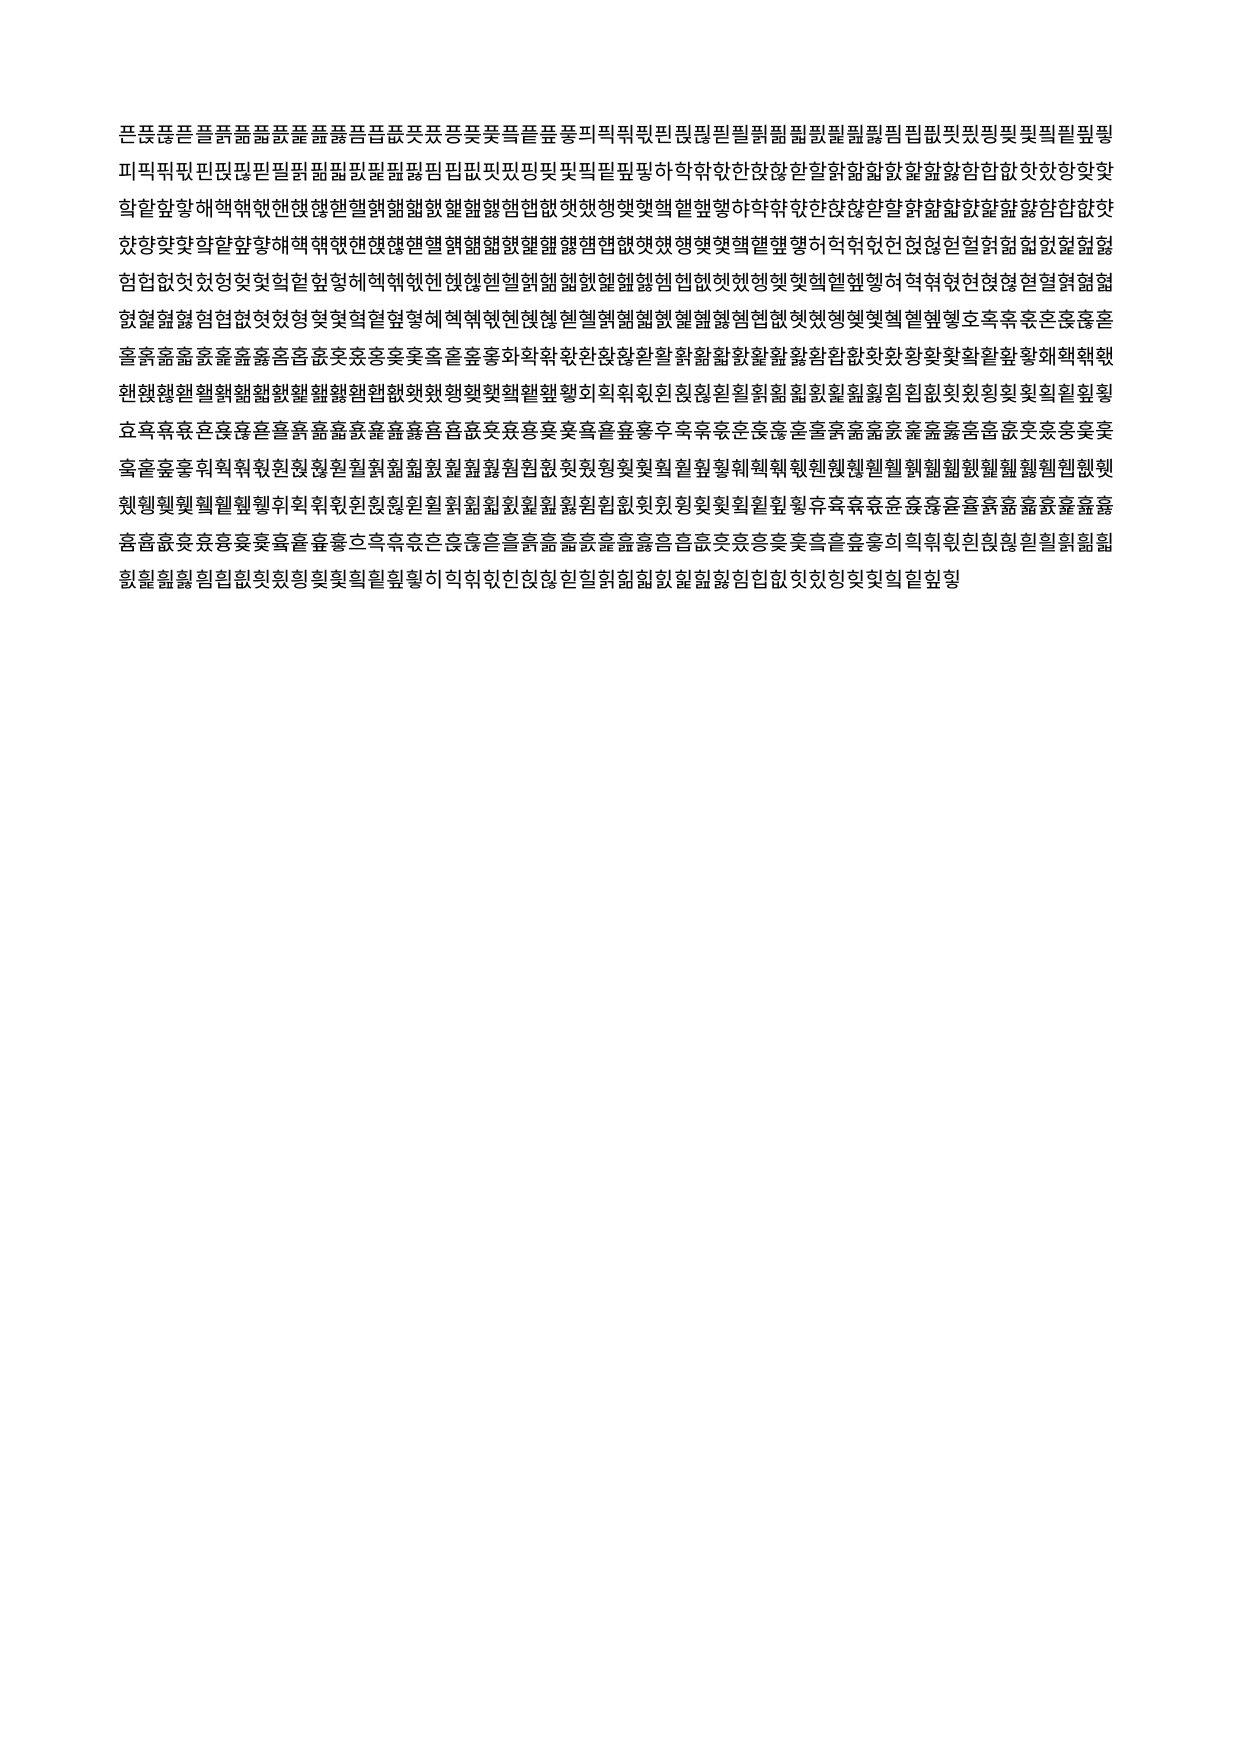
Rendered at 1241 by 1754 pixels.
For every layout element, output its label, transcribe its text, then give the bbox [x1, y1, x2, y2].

text 픈픉픊픋플픍픎픏픐픑픒픓픔픕픖픗픘픙픚픛픜픝픞픟픠픡픢픣픤픥픦픧픨픩픪픫픬픭픮픯픰픱픲픳픴픵픶픷픸픹픺픻피픽픾픿핀핁핂핃필핅핆핇핈핉핊핋핌핍핎핏핐핑핒핓핔핕핖핗하학핚핛한핝핞핟할핡핢핣핤핥핦핧함합핪핫핬항핮핯핰핱핲핳해핵핶핷핸핹핺핻핼핽핾핿햀햁햂햃햄햅햆햇했행햊햋햌햍햎햏햐햑햒햓햔햕햖햗햘햙햚햛햜햝햞햟햠햡햢햣햤향햦햧햨햩햪햫햬햭햮햯햰햱햲햳햴햵햶햷햸햹햺햻햼햽햾햿헀헁헂헃헄헅헆헇허헉헊헋헌헍헎헏헐헑헒헓헔헕헖헗험헙헚헛헜헝헞헟헠헡헢헣헤헥헦헧헨헩헪헫헬헭헮헯헰헱헲헳헴헵헶헷헸헹헺헻헼헽헾헿혀혁혂혃현혅혆혇혈혉혊혋혌혍혎혏혐협혒혓혔형혖혗혘혙혚혛혜혝혞혟혠혡혢혣혤혥혦혧혨혩혪혫혬혭혮혯혰혱혲혳혴혵혶혷호혹혺혻혼혽혾혿홀홁홂홃홄홅홆홇홈홉홊홋홌홍홎홏홐홑홒홓화확홖홗환홙홚홛활홝홞홟홠홡홢홣홤홥홦홧홨황홪홫홬홭홮홯홰홱홲홳홴홵홶홷홸홹홺홻홼홽홾홿횀횁횂횃횄횅횆횇횈횉횊횋회획횎횏횐횑횒횓횔횕횖횗횘횙횚횛횜횝횞횟횠횡횢횣횤횥횦횧효횩횪횫횬횭횮횯횰횱횲횳횴횵횶횷횸횹횺횻횼횽횾횿훀훁훂훃후훅훆훇훈훉훊훋훌훍훎훏훐훑훒훓훔훕훖훗훘훙훚훛훜훝훞훟훠훡훢훣훤훥훦훧훨훩훪훫훬훭훮훯훰훱훲훳훴훵훶훷훸훹훺훻훼훽훾훿휀휁휂휃휄휅휆휇휈휉휊휋휌휍휎휏휐휑휒휓휔휕휖휗휘휙휚휛휜휝휞휟휠휡휢휣휤휥휦휧휨휩휪휫휬휭휮휯휰휱휲휳휴휵휶휷휸휹휺휻휼휽휾휿흀흁흂흃흄흅흆흇흈흉흊흋흌흍흎흏흐흑흒흓흔흕흖흗흘흙흚흛흜흝흞흟흠흡흢흣흤흥흦흧흨흩흪흫희흭흮흯흰흱흲흳흴흵흶흷흸흹흺흻흼흽흾흿힀힁힂힃힄힅힆힇히힉힊힋힌힍힎힏힐힑힒힓힔힕힖힗힘힙힚힛힜힝힞힟힠힡힢힣 [118, 118, 1122, 593]
